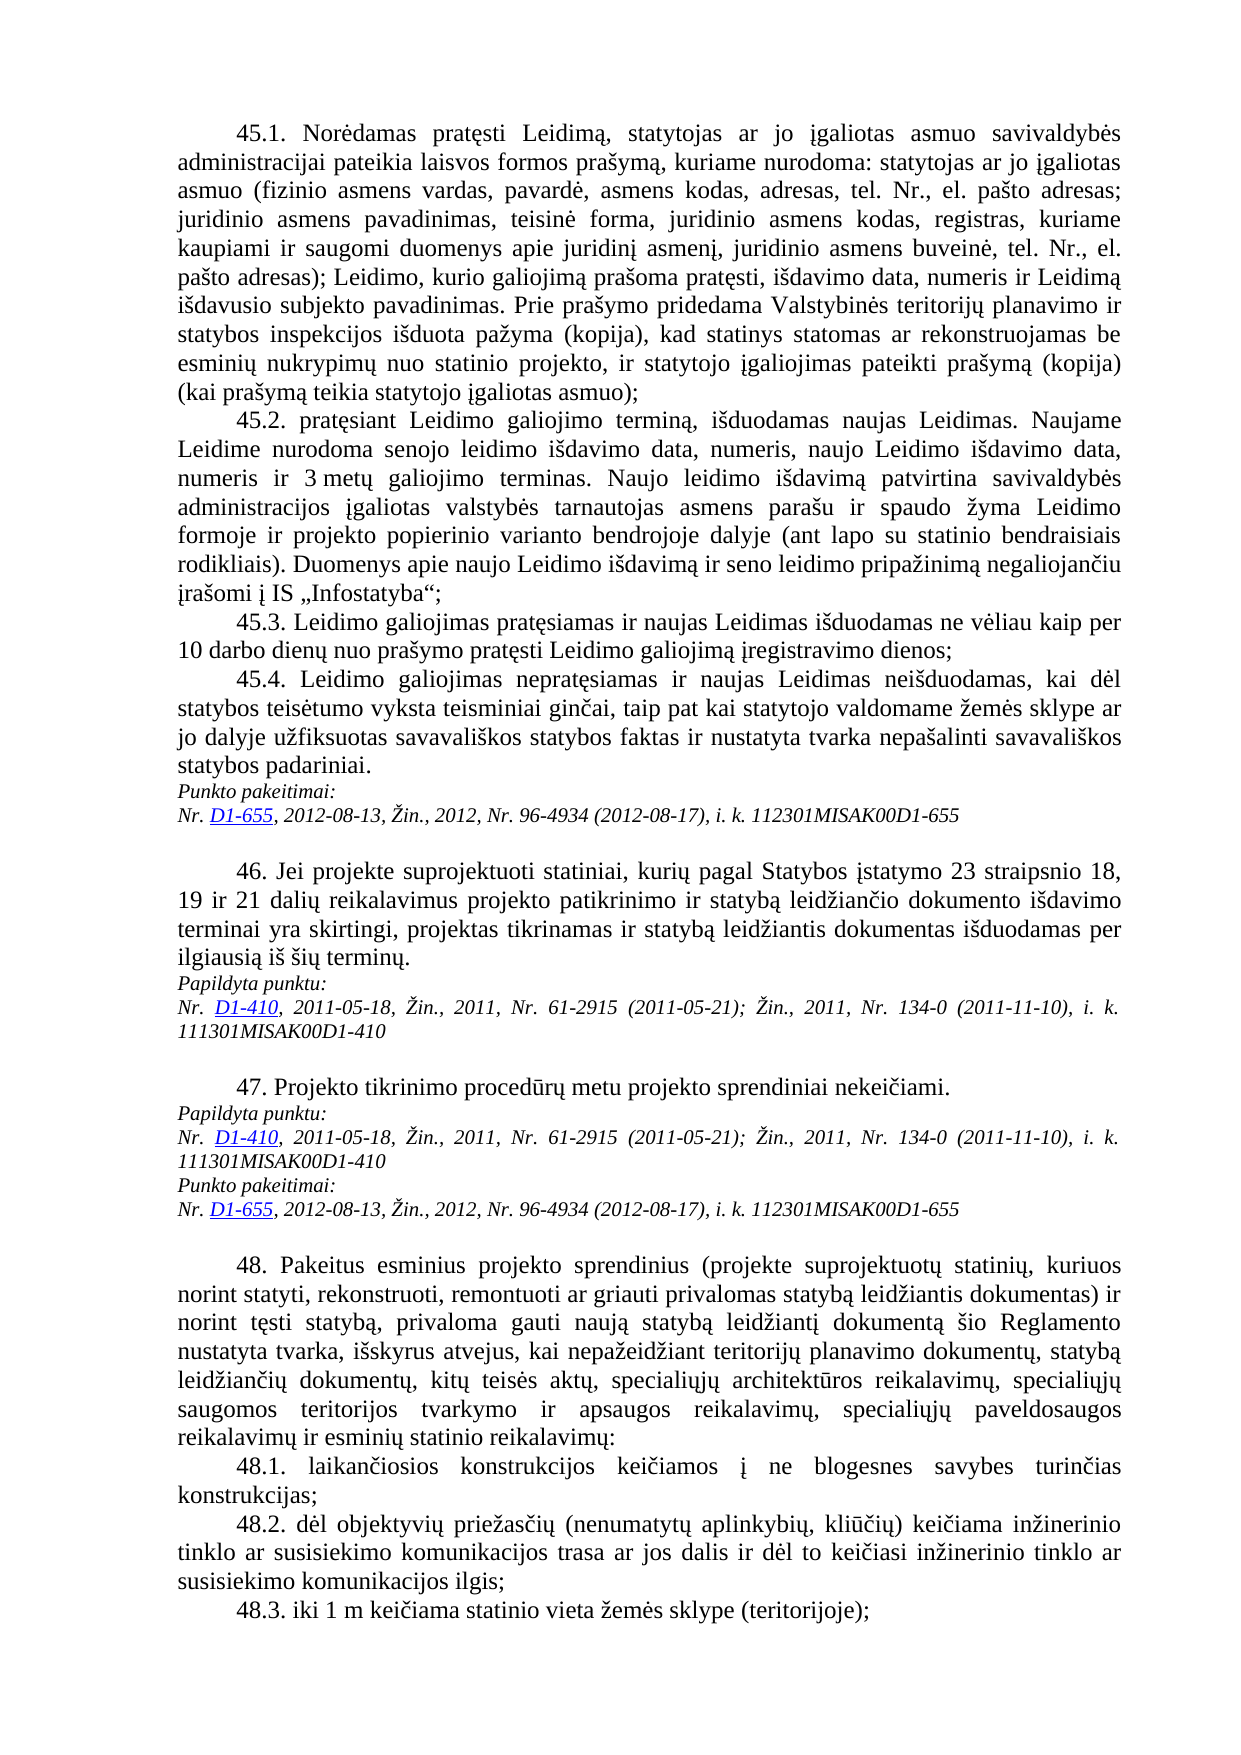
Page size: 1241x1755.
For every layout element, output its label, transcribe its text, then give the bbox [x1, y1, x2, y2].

text Papildyta punktu: [177, 971, 1122, 995]
text 45.4. Leidimo galiojimas nepratęsiamas ir naujas Leidimas neišduodamas, kai dėl statybos teisėtumo vyksta teisminiai ginčai, taip pat kai statytojo valdomame žemės sklype ar jo dalyje užfiksuotas savavališkos statybos faktas ir nustatyta tvarka nepašalinti savavališkos statybos padariniai. [177, 664, 1122, 779]
text 45.2. pratęsiant Leidimo galiojimo terminą, išduodamas naujas Leidimas. Naujame Leidime nurodoma senojo leidimo išdavimo data, numeris, naujo Leidimo išdavimo data, numeris ir 3 metų galiojimo terminas. Naujo leidimo išdavimą patvirtina savivaldybės administracijos įgaliotas valstybės tarnautojas asmens parašu ir spaudo žyma Leidimo formoje ir projekto popierinio varianto bendrojoje dalyje (ant lapo su statinio bendraisiais rodikliais). Duomenys apie naujo Leidimo išdavimą ir seno leidimo pripažinimą negaliojančiu įrašomi į IS „Infostatyba“; [177, 406, 1122, 607]
text 48.2. dėl objektyvių priežasčių (nenumatytų aplinkybių, kliūčių) keičiama inžinerinio tinklo ar susisiekimo komunikacijos trasa ar jos dalis ir dėl to keičiasi inžinerinio tinklo ar susisiekimo komunikacijos ilgis; [177, 1509, 1122, 1595]
text 45.1. Norėdamas pratęsti Leidimą, statytojas ar jo įgaliotas asmuo savivaldybės administracijai pateikia laisvos formos prašymą, kuriame nurodoma: statytojas ar jo įgaliotas asmuo (fizinio asmens vardas, pavardė, asmens kodas, adresas, tel. Nr., el. pašto adresas; juridinio asmens pavadinimas, teisinė forma, juridinio asmens kodas, registras, kuriame kaupiami ir saugomi duomenys apie juridinį asmenį, juridinio asmens buveinė, tel. Nr., el. pašto adresas); Leidimo, kurio galiojimą prašoma pratęsti, išdavimo data, numeris ir Leidimą išdavusio subjekto pavadinimas. Prie prašymo pridedama Valstybinės teritorijų planavimo ir statybos inspekcijos išduota pažyma (kopija), kad statinys statomas ar rekonstruojamas be esminių nukrypimų nuo statinio projekto, ir statytojo įgaliojimas pateikti prašymą (kopija) (kai prašymą teikia statytojo įgaliotas asmuo); [177, 118, 1122, 406]
text 48.3. iki 1 m keičiama statinio vieta žemės sklype (teritorijoje); [177, 1595, 1122, 1624]
text Punkto pakeitimai: [177, 779, 1122, 803]
text 48.1. laikančiosios konstrukcijos keičiamos į ne blogesnes savybes turinčias konstrukcijas; [177, 1451, 1122, 1509]
text Nr. D1-655, 2012-08-13, Žin., 2012, Nr. 96-4934 (2012-08-17), i. k. 112301MISAK00D1-655 [177, 803, 1122, 827]
text 46. Jei projekte suprojektuoti statiniai, kurių pagal Statybos įstatymo 23 straipsnio 18, 19 ir 21 dalių reikalavimus projekto patikrinimo ir statybą leidžiančio dokumento išdavimo terminai yra skirtingi, projektas tikrinamas ir statybą leidžiantis dokumentas išduodamas per ilgiausią iš šių terminų. [177, 856, 1122, 971]
text Nr. D1-410, 2011-05-18, Žin., 2011, Nr. 61-2915 (2011-05-21); Žin., 2011, Nr. 134-0 (2011-11-10), i. k. 111301MISAK00D1-410 [177, 995, 1122, 1043]
text Nr. D1-655, 2012-08-13, Žin., 2012, Nr. 96-4934 (2012-08-17), i. k. 112301MISAK00D1-655 [177, 1197, 1122, 1221]
text 47. Projekto tikrinimo procedūrų metu projekto sprendiniai nekeičiami. [177, 1072, 1122, 1101]
text Punkto pakeitimai: [177, 1173, 1122, 1197]
text Nr. D1-410, 2011-05-18, Žin., 2011, Nr. 61-2915 (2011-05-21); Žin., 2011, Nr. 134-0 (2011-11-10), i. k. 111301MISAK00D1-410 [177, 1125, 1122, 1173]
text 45.3. Leidimo galiojimas pratęsiamas ir naujas Leidimas išduodamas ne vėliau kaip per 10 darbo dienų nuo prašymo pratęsti Leidimo galiojimą įregistravimo dienos; [177, 607, 1122, 664]
text 48. Pakeitus esminius projekto sprendinius (projekte suprojektuotų statinių, kuriuos norint statyti, rekonstruoti, remontuoti ar griauti privalomas statybą leidžiantis dokumentas) ir norint tęsti statybą, privaloma gauti naują statybą leidžiantį dokumentą šio Reglamento nustatyta tvarka, išskyrus atvejus, kai nepažeidžiant teritorijų planavimo dokumentų, statybą leidžiančių dokumentų, kitų teisės aktų, specialiųjų architektūros reikalavimų, specialiųjų saugomos teritorijos tvarkymo ir apsaugos reikalavimų, specialiųjų paveldosaugos reikalavimų ir esminių statinio reikalavimų: [177, 1250, 1122, 1451]
text Papildyta punktu: [177, 1101, 1122, 1125]
